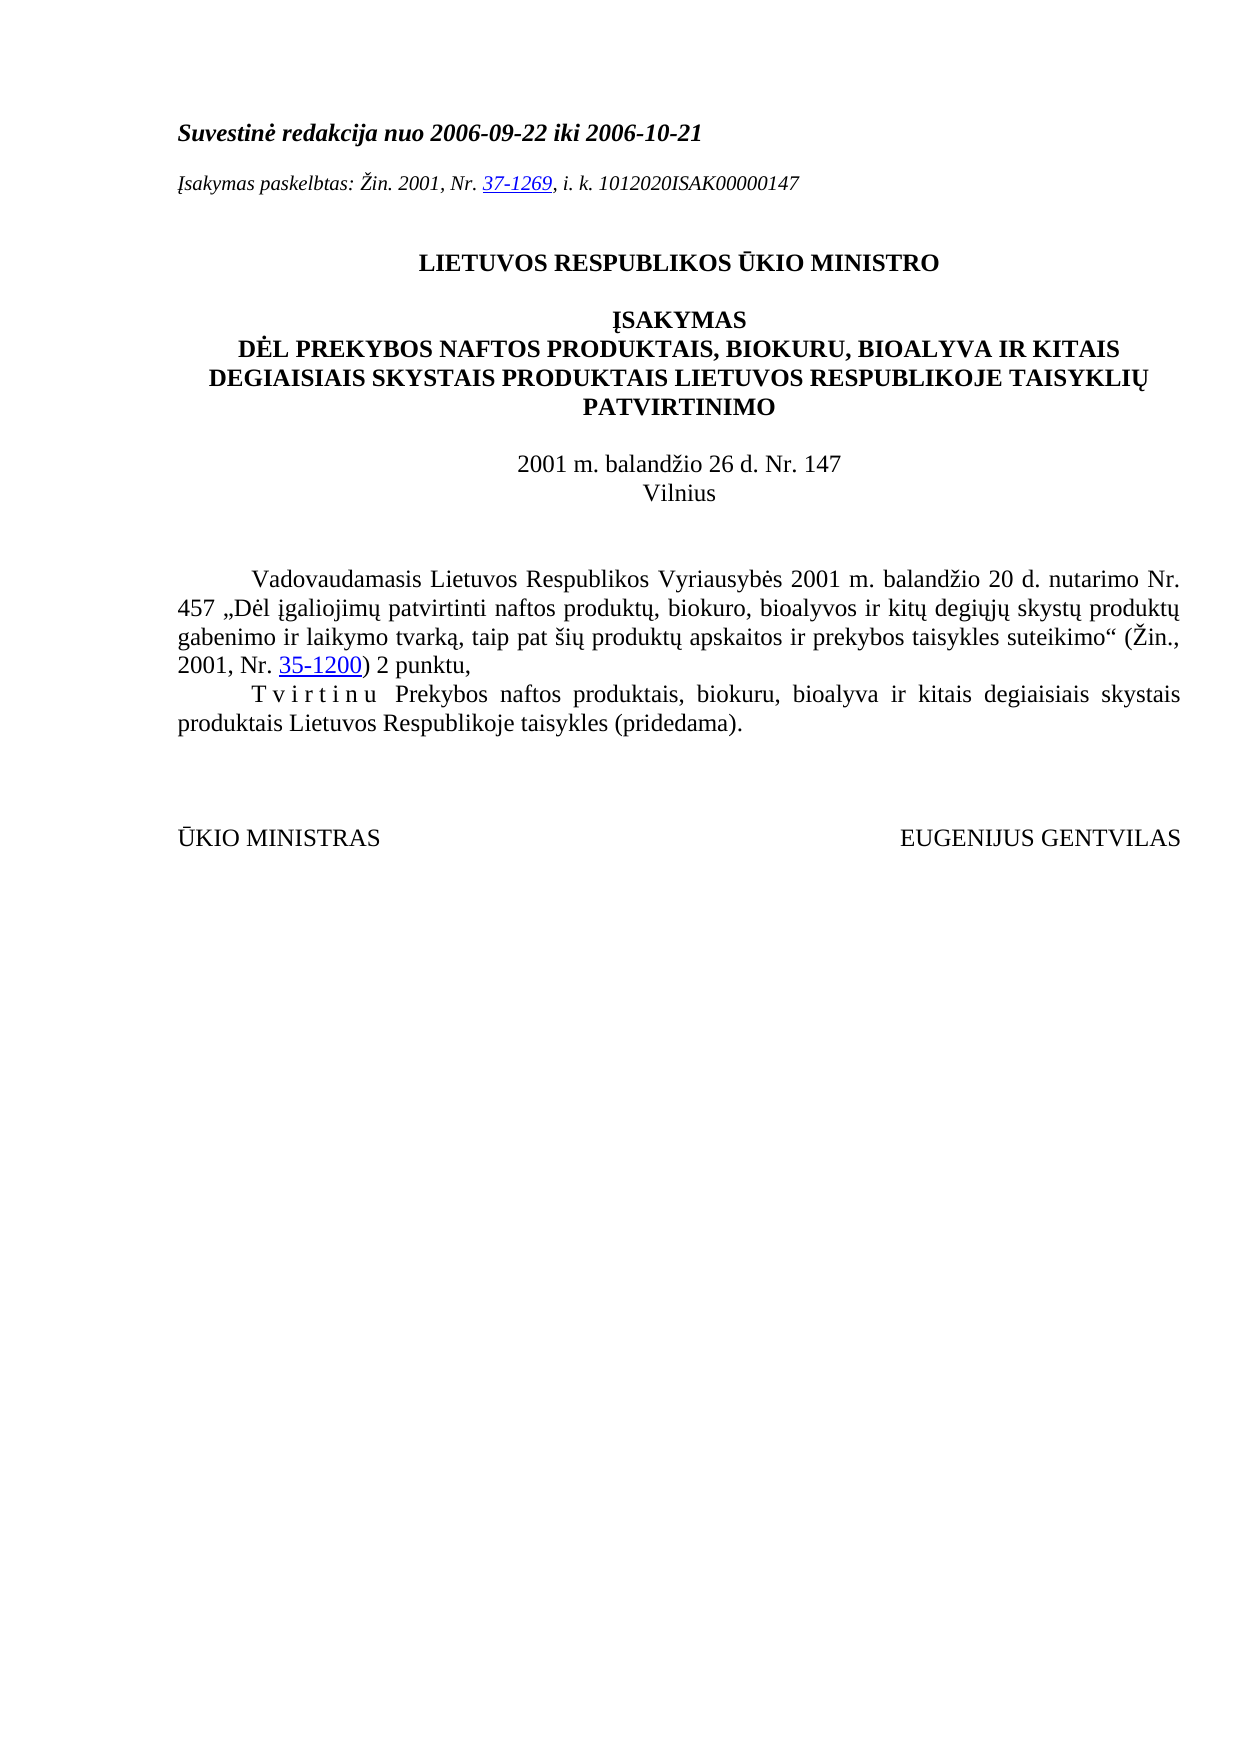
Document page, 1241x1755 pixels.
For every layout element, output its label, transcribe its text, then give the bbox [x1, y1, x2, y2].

text LIETUVOS RESPUBLIKOS ŪKIO MINISTRO [177, 248, 1181, 277]
text 2001 m. balandžio 26 d. Nr. 147 [177, 449, 1181, 478]
text ĮSAKYMAS [177, 305, 1181, 334]
text Vilnius [177, 478, 1181, 507]
text Tvirtinu Prekybos naftos produktais, biokuru, bioalyva ir kitais degiaisiais skystais produktais Lietuvos Respublikoje taisykles (pridedama). [177, 679, 1181, 737]
text Įsakymas paskelbtas: Žin. 2001, Nr. 37-1269, i. k. 1012020ISAK00000147 [177, 171, 1181, 195]
text Vadovaudamasis Lietuvos Respublikos Vyriausybės 2001 m. balandžio 20 d. nutarimo Nr. 457 „Dėl įgaliojimų patvirtinti naftos produktų, biokuro, bioalyvos ir kitų degiųjų skystų produktų gabenimo ir laikymo tvarką, taip pat šių produktų apskaitos ir prekybos taisykles suteikimo“ (Žin., 2001, Nr. 35-1200) 2 punktu, [177, 564, 1181, 679]
text Suvestinė redakcija nuo 2006-09-22 iki 2006-10-21 [177, 118, 1181, 147]
text DĖL PREKYBOS NAFTOS PRODUKTAIS, BIOKURU, BIOALYVA IR KITAIS DEGIAISIAIS SKYSTAIS PRODUKTAIS LIETUVOS RESPUBLIKOJE TAISYKLIŲ PATVIRTINIMO [177, 334, 1181, 420]
text Ūkio Ministras Eugenijus Gentvilas [177, 823, 1181, 852]
